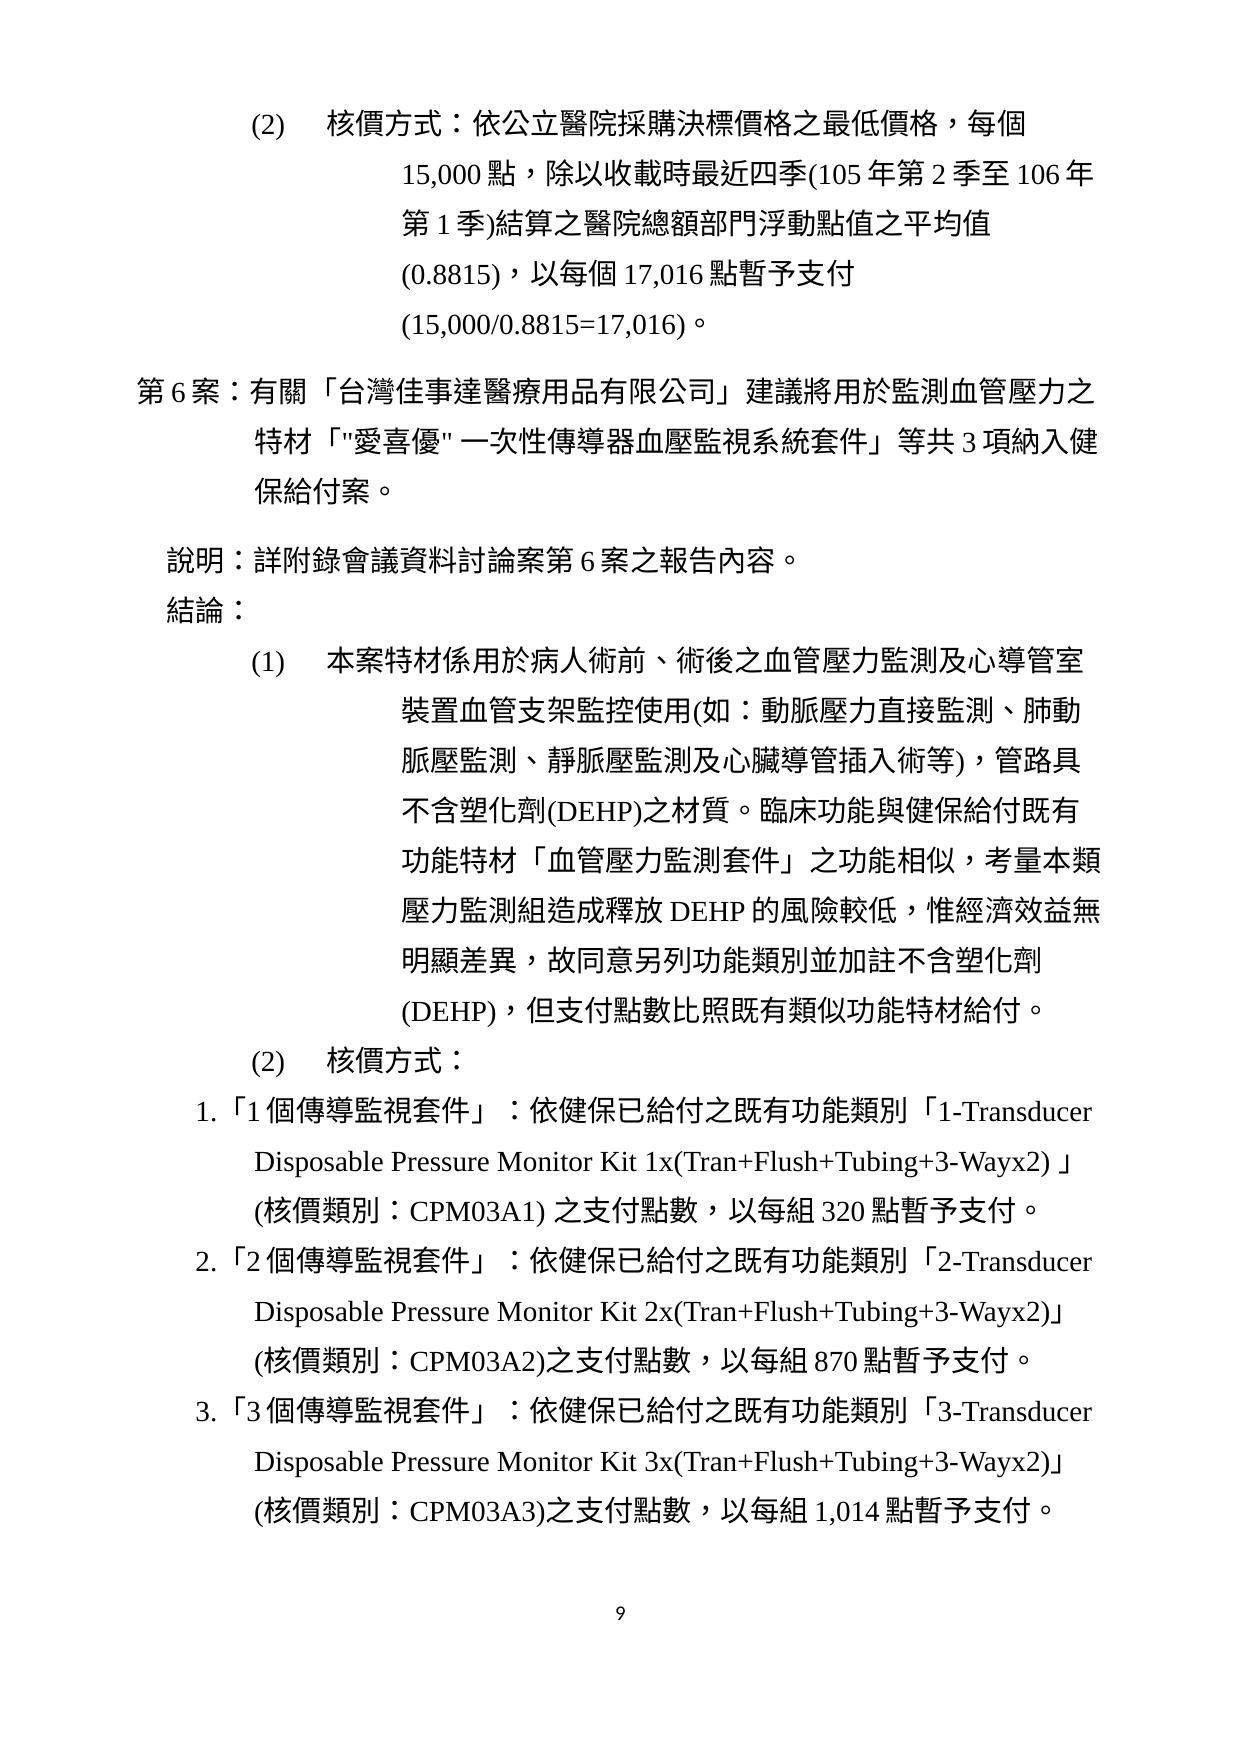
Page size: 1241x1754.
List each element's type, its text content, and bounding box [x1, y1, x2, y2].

text 2.「2個傳導監視套件」：依健保已給付之既有功能類別「2-Transducer Disposable Pressure Monitor Kit 2x(Tran+Flush+Tubing+3-Wayx2)」(核價類別：CPM03A2)之支付點數，以每組870點暫予支付。 [166, 1232, 1104, 1382]
list 核價方式： [251, 1032, 1104, 1082]
text 第6案：有關「台灣佳事達醫療用品有限公司」建議將用於監測血管壓力之特材「"愛喜優" 一次性傳導器血壓監視系統套件」等共3項納入健保給付案。 [136, 363, 1104, 513]
text 結論： [166, 582, 1104, 632]
text 3.「3個傳導監視套件」：依健保已給付之既有功能類別「3-Transducer Disposable Pressure Monitor Kit 3x(Tran+Flush+Tubing+3-Wayx2)」(核價類別：CPM03A3)之支付點數，以每組1,014點暫予支付。 [166, 1382, 1104, 1532]
list 本案特材係用於病人術前、術後之血管壓力監測及心導管室裝置血管支架監控使用(如：動脈壓力直接監測、肺動脈壓監測、靜脈壓監測及心臟導管插入術等)，管路具不含塑化劑(DEHP)之材質。臨床功能與健保給付既有功能特材「血管壓力監測套件」之功能相似，考量本類壓力監測組造成釋放DEHP的風險較低，惟經濟效益無明顯差異，故同意另列功能類別並加註不含塑化劑(DEHP)，但支付點數比照既有類似功能特材給付。 [251, 632, 1104, 1032]
text 說明：詳附錄會議資料討論案第6案之報告內容。 [166, 532, 1104, 582]
list 核價方式：依公立醫院採購決標價格之最低價格，每個15,000點，除以收載時最近四季(105年第2季至106年第1季)結算之醫院總額部門浮動點值之平均值(0.8815)，以每個17,016點暫予支付(15,000/0.8815=17,016)。 [251, 94, 1104, 344]
text 1.「1個傳導監視套件」：依健保已給付之既有功能類別「1-Transducer Disposable Pressure Monitor Kit 1x(Tran+Flush+Tubing+3-Wayx2) 」(核價類別：CPM03A1) 之支付點數，以每組320點暫予支付。 [166, 1082, 1104, 1232]
